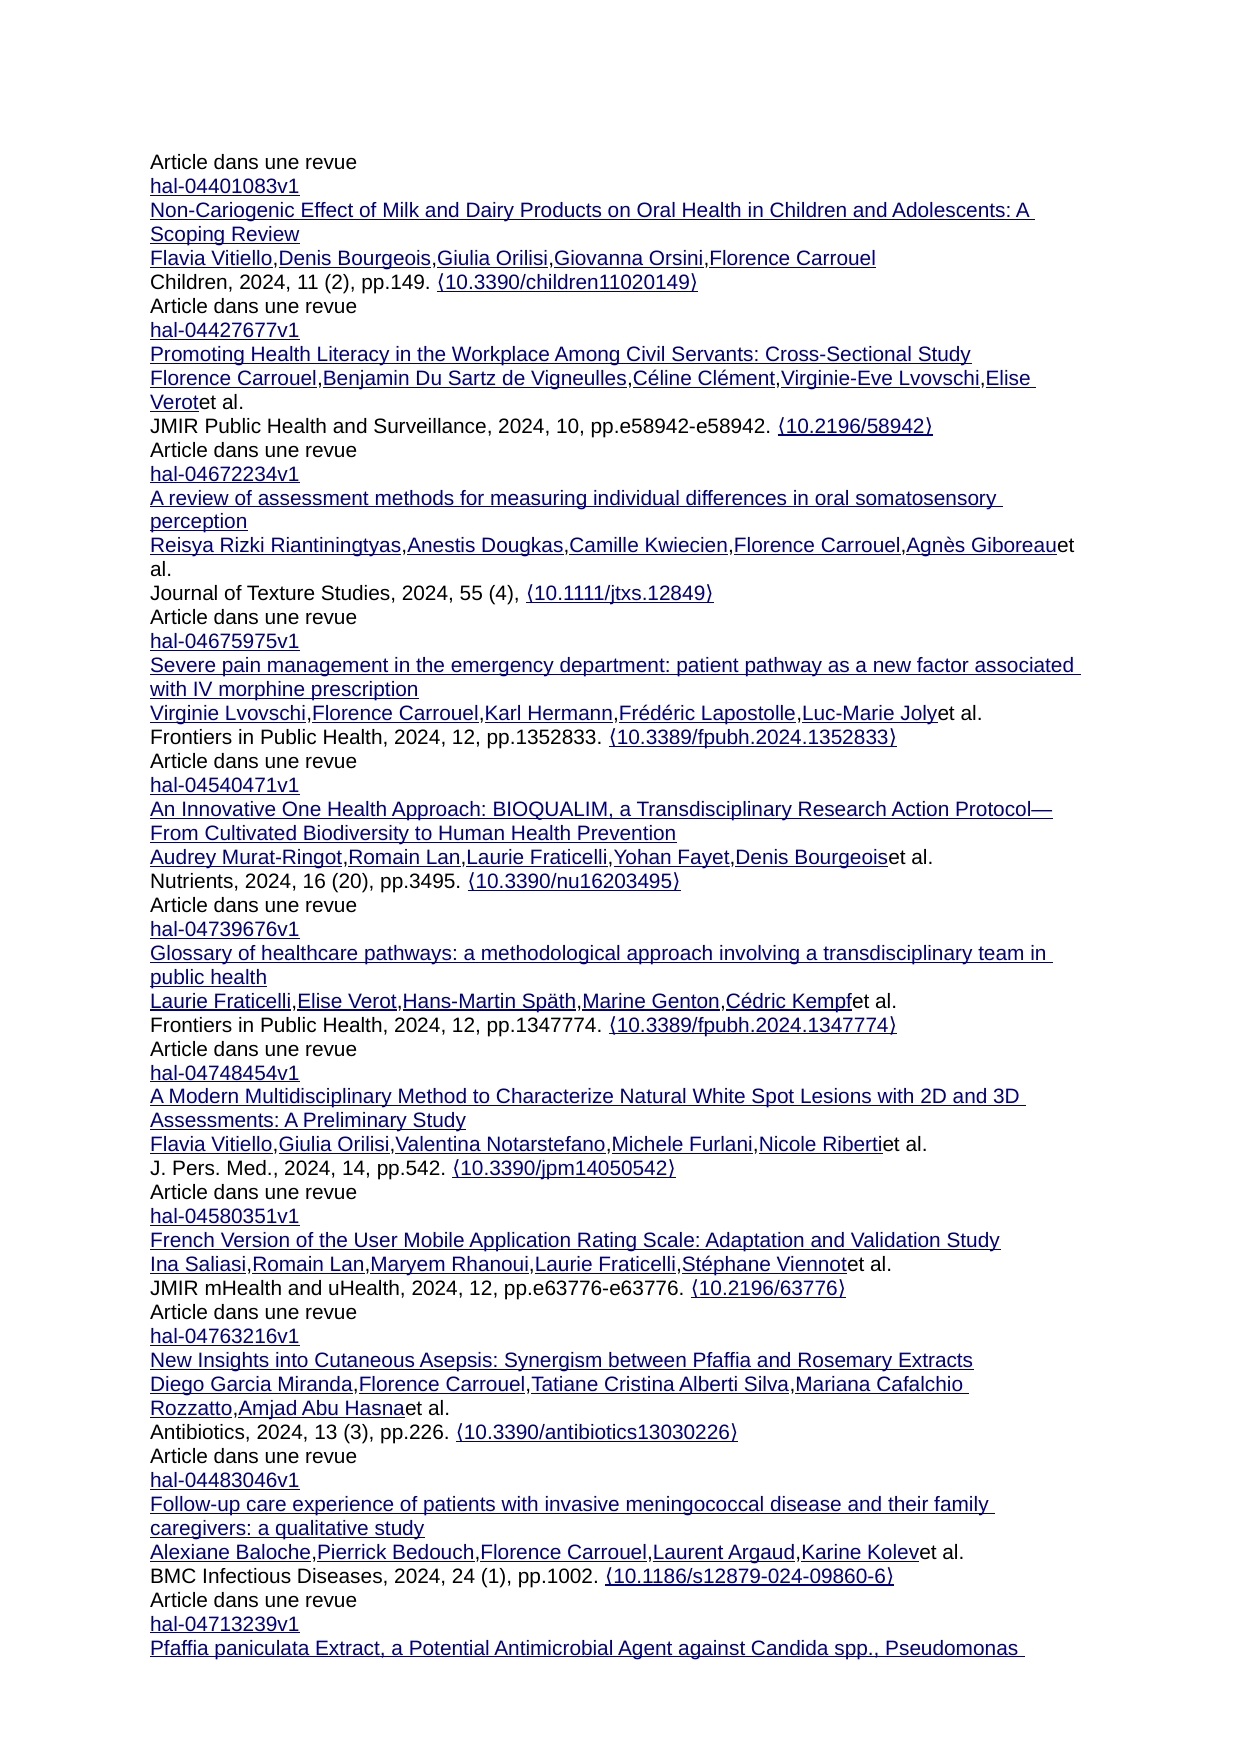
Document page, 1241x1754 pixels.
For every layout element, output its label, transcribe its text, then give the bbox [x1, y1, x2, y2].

table_cell Non-Cariogenic Effect of Milk and Dairy Products on Oral Health in Children and Adolescents: A Scoping Review Flavia Vitiello,Denis Bourgeois,Giulia Orilisi,Giovanna Orsini,Florence Carrouel Children, 2024, 11 (2), pp.149. ⟨10.3390/children11020149⟩ Article dans une revue hal-04427677v1 [150, 198, 1090, 342]
table_cell Promoting Health Literacy in the Workplace Among Civil Servants: Cross-Sectional Study Florence Carrouel,Benjamin Du Sartz de Vigneulles,Céline Clément,Virginie-Eve Lvovschi,Elise Verotet al. JMIR Public Health and Surveillance, 2024, 10, pp.e58942-e58942. ⟨10.2196/58942⟩ Article dans une revue hal-04672234v1 [150, 342, 1090, 485]
table_cell New Insights into Cutaneous Asepsis: Synergism between Pfaffia and Rosemary Extracts Diego Garcia Miranda,Florence Carrouel,Tatiane Cristina Alberti Silva,Mariana Cafalchio Rozzatto,Amjad Abu Hasnaet al. Antibiotics, 2024, 13 (3), pp.226. ⟨10.3390/antibiotics13030226⟩ Article dans une revue hal-04483046v1 [150, 1348, 1090, 1492]
table_cell Glossary of healthcare pathways: a methodological approach involving a transdisciplinary team in public health Laurie Fraticelli,Elise Verot,Hans-Martin Späth,Marine Genton,Cédric Kempfet al. Frontiers in Public Health, 2024, 12, pp.1347774. ⟨10.3389/fpubh.2024.1347774⟩ Article dans une revue hal-04748454v1 [150, 941, 1090, 1084]
table_cell An Innovative One Health Approach: BIOQUALIM, a Transdisciplinary Research Action Protocol—From Cultivated Biodiversity to Human Health Prevention Audrey Murat-Ringot,Romain Lan,Laurie Fraticelli,Yohan Fayet,Denis Bourgeoiset al. Nutrients, 2024, 16 (20), pp.3495. ⟨10.3390/nu16203495⟩ Article dans une revue hal-04739676v1 [150, 797, 1090, 941]
table_cell French Version of the User Mobile Application Rating Scale: Adaptation and Validation Study Ina Saliasi,Romain Lan,Maryem Rhanoui,Laurie Fraticelli,Stéphane Viennotet al. JMIR mHealth and uHealth, 2024, 12, pp.e63776-e63776. ⟨10.2196/63776⟩ Article dans une revue hal-04763216v1 [150, 1228, 1090, 1348]
table_cell Pfaffia paniculata Extract, a Potential Antimicrobial Agent against Candida spp., Pseudomonas [150, 1635, 1090, 1659]
table_cell Severe pain management in the emergency department: patient pathway as a new factor associated with IV morphine prescription Virginie Lvovschi,Florence Carrouel,Karl Hermann,Frédéric Lapostolle,Luc-Marie Jolyet al. Frontiers in Public Health, 2024, 12, pp.1352833. ⟨10.3389/fpubh.2024.1352833⟩ Article dans une revue hal-04540471v1 [150, 653, 1090, 797]
table_cell Follow-up care experience of patients with invasive meningococcal disease and their family caregivers: a qualitative study Alexiane Baloche,Pierrick Bedouch,Florence Carrouel,Laurent Argaud,Karine Kolevet al. BMC Infectious Diseases, 2024, 24 (1), pp.1002. ⟨10.1186/s12879-024-09860-6⟩ Article dans une revue hal-04713239v1 [150, 1492, 1090, 1635]
table_cell A review of assessment methods for measuring individual differences in oral somatosensory perception Reisya Rizki Riantiningtyas,Anestis Dougkas,Camille Kwiecien,Florence Carrouel,Agnès Giboreauet al. Journal of Texture Studies, 2024, 55 (4), ⟨10.1111/jtxs.12849⟩ Article dans une revue hal-04675975v1 [150, 485, 1090, 653]
table_cell Article dans une revue hal-04401083v1 [150, 150, 1090, 198]
table_cell A Modern Multidisciplinary Method to Characterize Natural White Spot Lesions with 2D and 3D Assessments: A Preliminary Study Flavia Vitiello,Giulia Orilisi,Valentina Notarstefano,Michele Furlani,Nicole Ribertiet al. J. Pers. Med., 2024, 14, pp.542. ⟨10.3390/jpm14050542⟩ Article dans une revue hal-04580351v1 [150, 1084, 1090, 1228]
